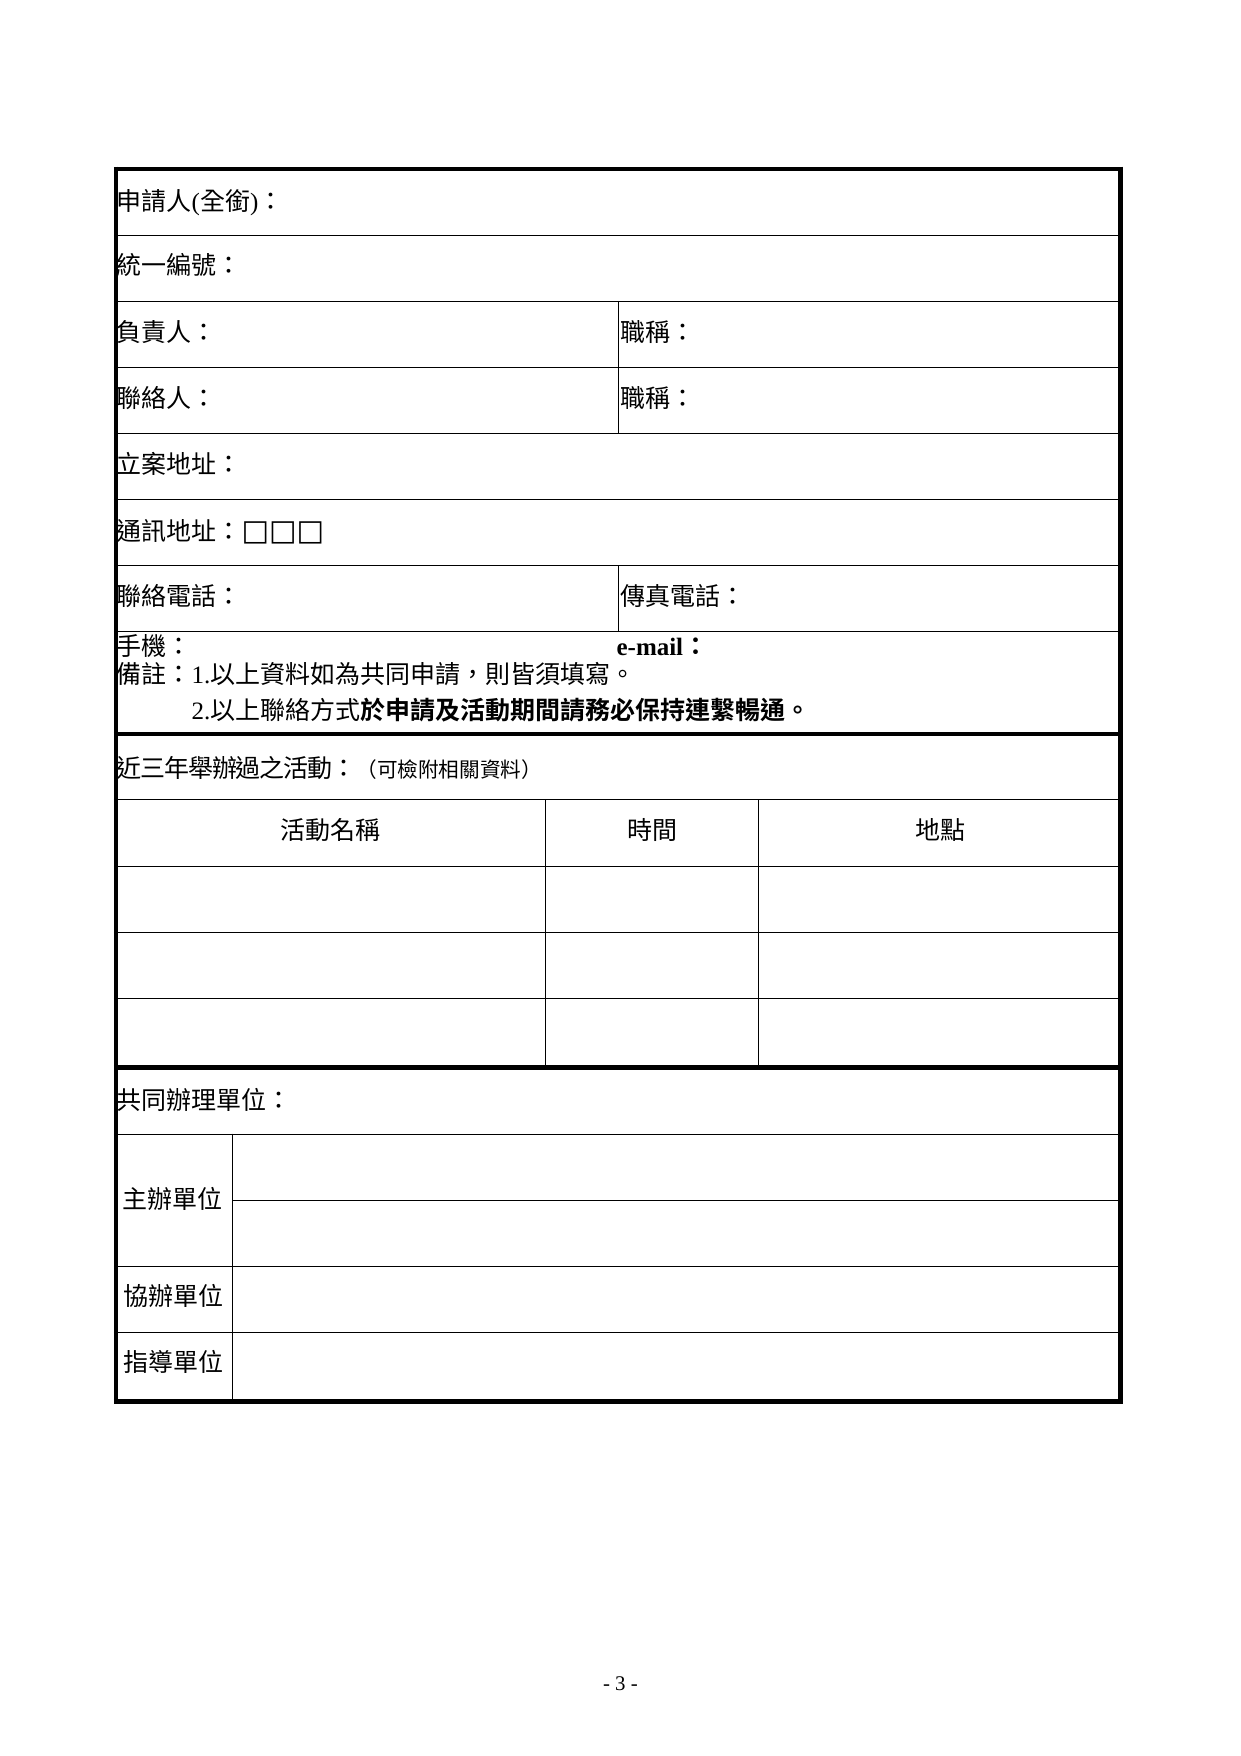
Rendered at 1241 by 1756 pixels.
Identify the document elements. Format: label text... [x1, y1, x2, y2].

table_cell 立案地址： [118, 434, 1118, 499]
table_cell 手機： e-mail： 備註：1.以上資料如為共同申請，則皆須填寫。 2.以上聯絡方式於申請及活動期間請務必保持連繫暢通。 [118, 632, 1118, 732]
table_cell 指導單位 [118, 1333, 232, 1399]
table_cell [546, 867, 758, 932]
table_cell [233, 1267, 1118, 1332]
table_cell 聯絡電話： [118, 566, 618, 631]
table_cell 協辦單位 [118, 1267, 232, 1332]
table_cell 聯絡人： [118, 368, 618, 433]
table_cell [233, 1135, 1118, 1199]
table_header 申請人(全銜)： [118, 171, 1118, 235]
table_cell [759, 933, 1118, 998]
table_cell 共同辦理單位： [118, 1070, 1118, 1133]
table_cell 職稱： [619, 302, 1118, 367]
table_cell 近三年舉辦過之活動：（可檢附相關資料） [118, 736, 1118, 799]
table_cell 負責人： [118, 302, 618, 367]
table_cell [546, 999, 758, 1065]
table_cell 通訊地址：□□□ [118, 500, 1118, 565]
table_cell [546, 933, 758, 998]
table_cell 統一編號： [118, 236, 1118, 301]
table_cell 傳真電話： [619, 566, 1118, 631]
table_cell [759, 867, 1118, 932]
table_cell 職稱： [619, 368, 1118, 433]
table_cell 時間 [546, 800, 758, 866]
table_cell 地點 [759, 800, 1118, 866]
table_cell [118, 933, 545, 998]
table_cell [118, 867, 545, 932]
table_cell 活動名稱 [118, 800, 545, 866]
table_cell [118, 999, 545, 1065]
table_cell [759, 999, 1118, 1065]
table_cell [233, 1201, 1118, 1266]
table_cell 主辦單位 [118, 1135, 232, 1266]
table_cell [233, 1333, 1118, 1399]
